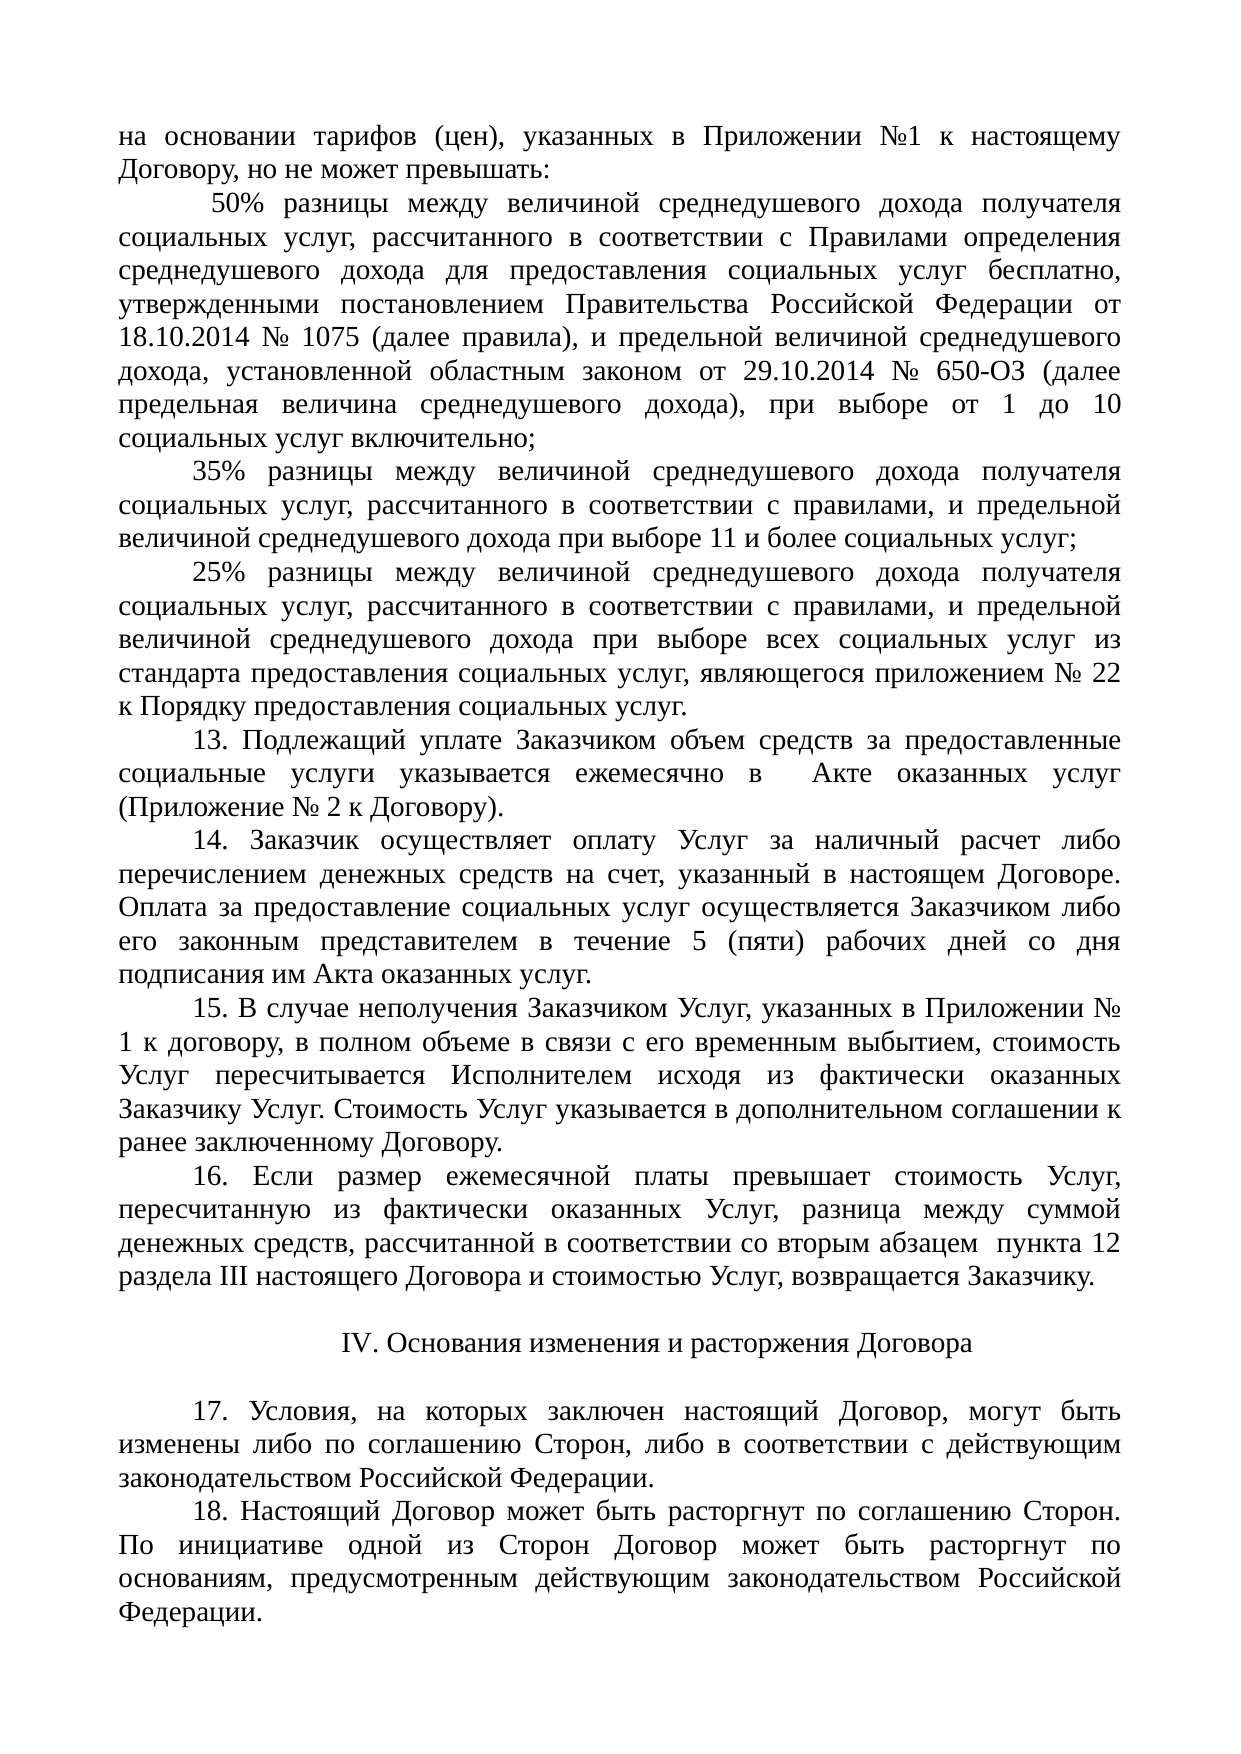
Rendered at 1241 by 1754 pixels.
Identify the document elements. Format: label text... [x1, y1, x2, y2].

text 18. Настоящий Договор может быть расторгнут по соглашению Сторон. По инициативе одной из Сторон Договор может быть расторгнут по основаниям, предусмотренным действующим законодательством Российской Федерации. [118, 1493, 1122, 1627]
text 25% разницы между величиной среднедушевого дохода получателя социальных услуг, рассчитанного в соответствии с правилами, и предельной величиной среднедушевого дохода при выборе всех социальных услуг из стандарта предоставления социальных услуг, являющегося приложением № 22 к Порядку предоставления социальных услуг. [118, 554, 1122, 722]
text 14. Заказчик осуществляет оплату Услуг за наличный расчет либо перечислением денежных средств на счет, указанный в настоящем Договоре. Оплата за предоставление социальных услуг осуществляется Заказчиком либо его законным представителем в течение 5 (пяти) рабочих дней со дня подписания им Акта оказанных услуг. [118, 822, 1122, 990]
text IV. Основания изменения и расторжения Договора [118, 1326, 1122, 1359]
text 13. Подлежащий уплате Заказчиком объем средств за предоставленные социальные услуги указывается ежемесячно в Акте оказанных услуг (Приложение № 2 к Договору). [118, 722, 1122, 822]
text 17. Условия, на которых заключен настоящий Договор, могут быть изменены либо по соглашению Сторон, либо в соответствии с действующим законодательством Российской Федерации. [118, 1393, 1122, 1493]
text на основании тарифов (цен), указанных в Приложении №1 к настоящему Договору, но не может превышать: [118, 118, 1122, 185]
text 35% разницы между величиной среднедушевого дохода получателя социальных услуг, рассчитанного в соответствии с правилами, и предельной величиной среднедушевого дохода при выборе 11 и более социальных услуг; [118, 453, 1122, 554]
text 50% разницы между величиной среднедушевого дохода получателя социальных услуг, рассчитанного в соответствии с Правилами определения среднедушевого дохода для предоставления социальных услуг бесплатно, утвержденными постановлением Правительства Российской Федерации от 18.10.2014 № 1075 (далее правила), и предельной величиной среднедушевого дохода, установленной областным законом от 29.10.2014 № 650-ОЗ (далее предельная величина среднедушевого дохода), при выборе от 1 до 10 социальных услуг включительно; [118, 185, 1122, 453]
text 15. В случае неполучения Заказчиком Услуг, указанных в Приложении № 1 к договору, в полном объеме в связи с его временным выбытием, стоимость Услуг пересчитывается Исполнителем исходя из фактически оказанных Заказчику Услуг. Стоимость Услуг указывается в дополнительном соглашении к ранее заключенному Договору. [118, 990, 1122, 1158]
text 16. Если размер ежемесячной платы превышает стоимость Услуг, пересчитанную из фактически оказанных Услуг, разница между суммой денежных средств, рассчитанной в соответствии со вторым абзацем пункта 12 раздела III настоящего Договора и стоимостью Услуг, возвращается Заказчику. [118, 1158, 1122, 1292]
